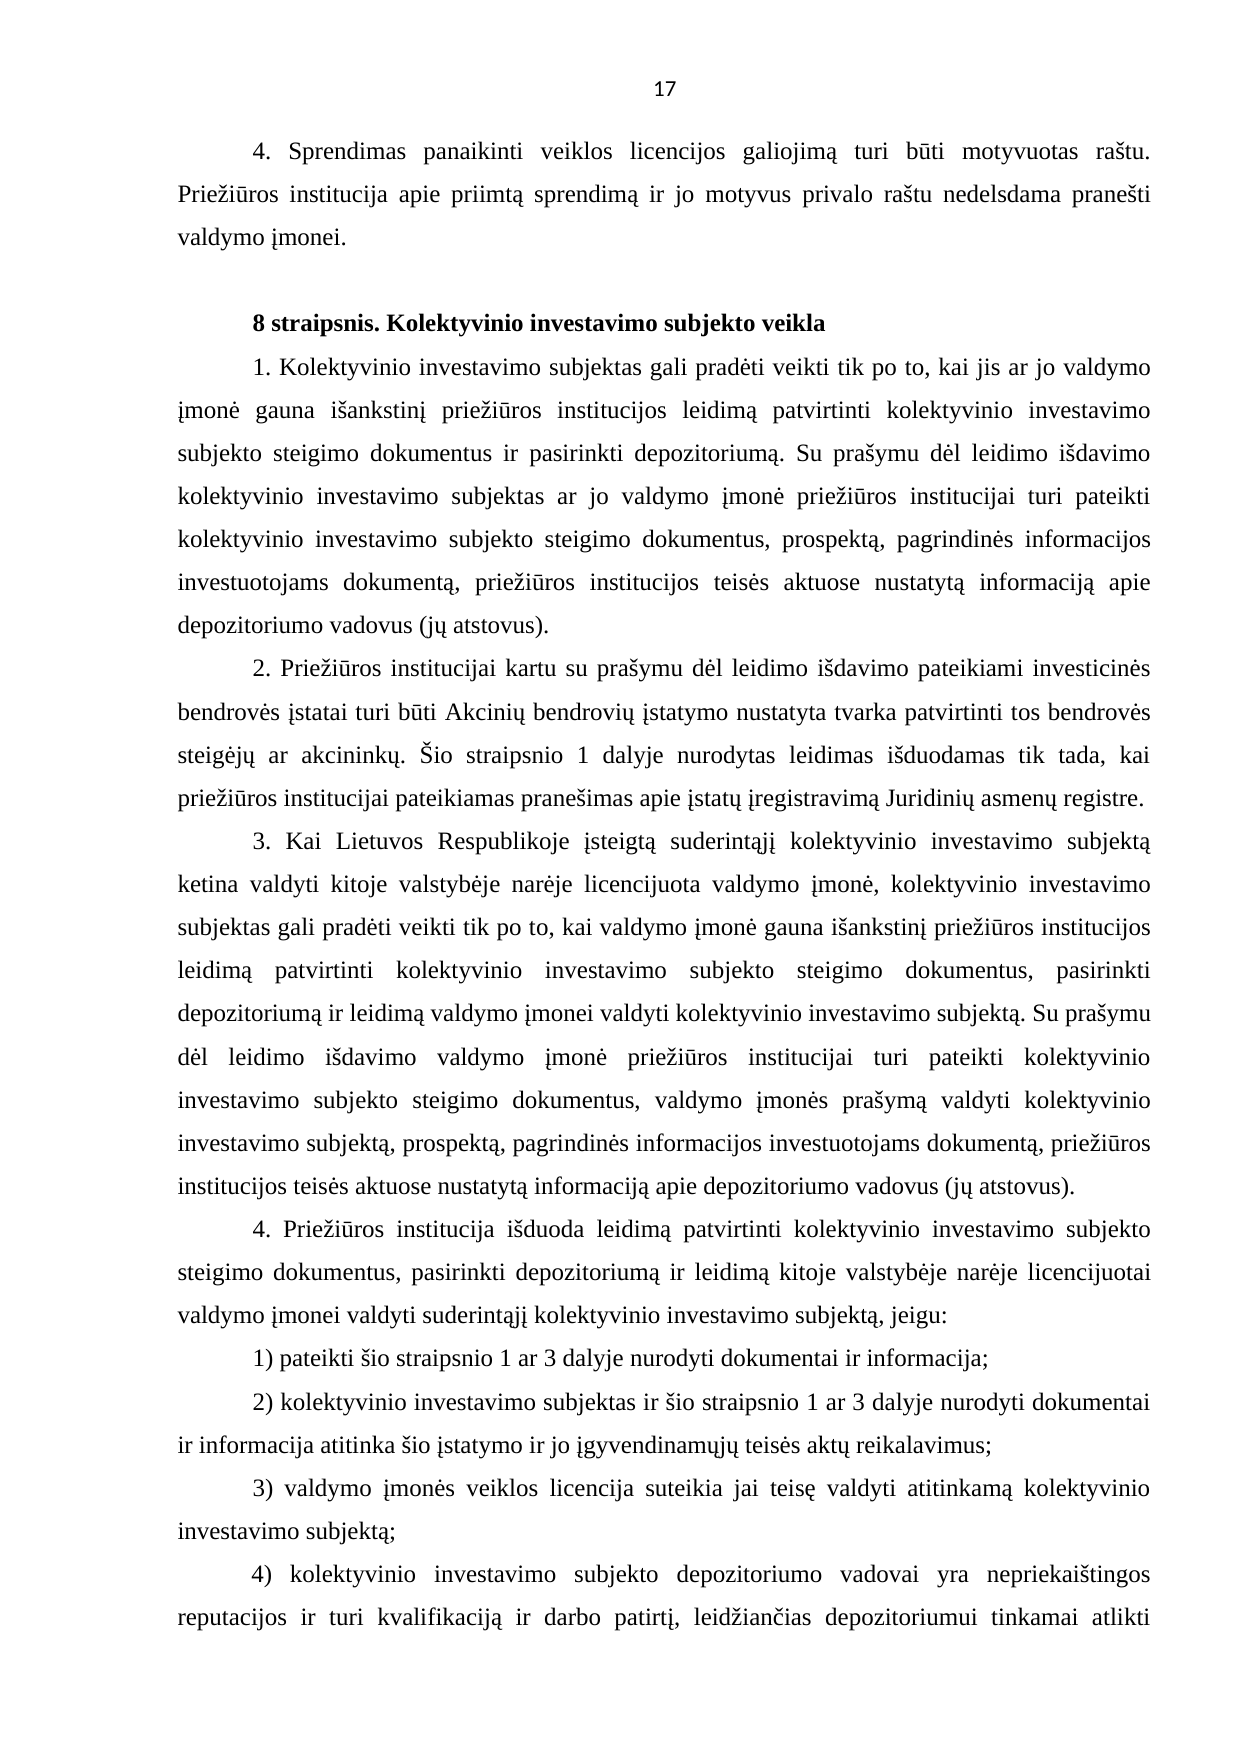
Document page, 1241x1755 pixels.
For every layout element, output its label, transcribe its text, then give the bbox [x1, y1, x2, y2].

text 1. Kolektyvinio investavimo subjektas gali pradėti veikti tik po to, kai jis ar jo valdymo įmonė gauna išankstinį priežiūros institucijos leidimą patvirtinti kolektyvinio investavimo subjekto steigimo dokumentus ir pasirinkti depozitoriumą. Su prašymu dėl leidimo išdavimo kolektyvinio investavimo subjektas ar jo valdymo įmonė priežiūros institucijai turi pateikti kolektyvinio investavimo subjekto steigimo dokumentus, prospektą, pagrindinės informacijos investuotojams dokumentą, priežiūros institucijos teisės aktuose nustatytą informaciją apie depozitoriumo vadovus (jų atstovus). [177, 352, 1152, 639]
text 4. Priežiūros institucija išduoda leidimą patvirtinti kolektyvinio investavimo subjekto steigimo dokumentus, pasirinkti depozitoriumą ir leidimą kitoje valstybėje narėje licencijuotai valdymo įmonei valdyti suderintąjį kolektyvinio investavimo subjektą, jeigu: [177, 1214, 1152, 1329]
text 4) kolektyvinio investavimo subjekto depozitoriumo vadovai yra nepriekaištingos reputacijos ir turi kvalifikaciją ir darbo patirtį, leidžiančias depozitoriumui tinkamai atlikti [177, 1559, 1152, 1631]
text 8 straipsnis. Kolektyvinio investavimo subjekto veikla [177, 308, 1152, 337]
text 3. Kai Lietuvos Respublikoje įsteigtą suderintąjį kolektyvinio investavimo subjektą ketina valdyti kitoje valstybėje narėje licencijuota valdymo įmonė, kolektyvinio investavimo subjektas gali pradėti veikti tik po to, kai valdymo įmonė gauna išankstinį priežiūros institucijos leidimą patvirtinti kolektyvinio investavimo subjekto steigimo dokumentus, pasirinkti depozitoriumą ir leidimą valdymo įmonei valdyti kolektyvinio investavimo subjektą. Su prašymu dėl leidimo išdavimo valdymo įmonė priežiūros institucijai turi pateikti kolektyvinio investavimo subjekto steigimo dokumentus, valdymo įmonės prašymą valdyti kolektyvinio investavimo subjektą, prospektą, pagrindinės informacijos investuotojams dokumentą, priežiūros institucijos teisės aktuose nustatytą informaciją apie depozitoriumo vadovus (jų atstovus). [177, 826, 1152, 1200]
text 2) kolektyvinio investavimo subjektas ir šio straipsnio 1 ar 3 dalyje nurodyti dokumentai ir informacija atitinka šio įstatymo ir jo įgyvendinamųjų teisės aktų reikalavimus; [177, 1387, 1152, 1458]
text 2. Priežiūros institucijai kartu su prašymu dėl leidimo išdavimo pateikiami investicinės bendrovės įstatai turi būti Akcinių bendrovių įstatymo nustatyta tvarka patvirtinti tos bendrovės steigėjų ar akcininkų. Šio straipsnio 1 dalyje nurodytas leidimas išduodamas tik tada, kai priežiūros institucijai pateikiamas pranešimas apie įstatų įregistravimą Juridinių asmenų registre. [177, 653, 1152, 812]
text 3) valdymo įmonės veiklos licencija suteikia jai teisę valdyti atitinkamą kolektyvinio investavimo subjektą; [177, 1473, 1152, 1545]
text 4. Sprendimas panaikinti veiklos licencijos galiojimą turi būti motyvuotas raštu. Priežiūros institucija apie priimtą sprendimą ir jo motyvus privalo raštu nedelsdama pranešti valdymo įmonei. [177, 136, 1152, 251]
text 1) pateikti šio straipsnio 1 ar 3 dalyje nurodyti dokumentai ir informacija; [177, 1343, 1152, 1372]
